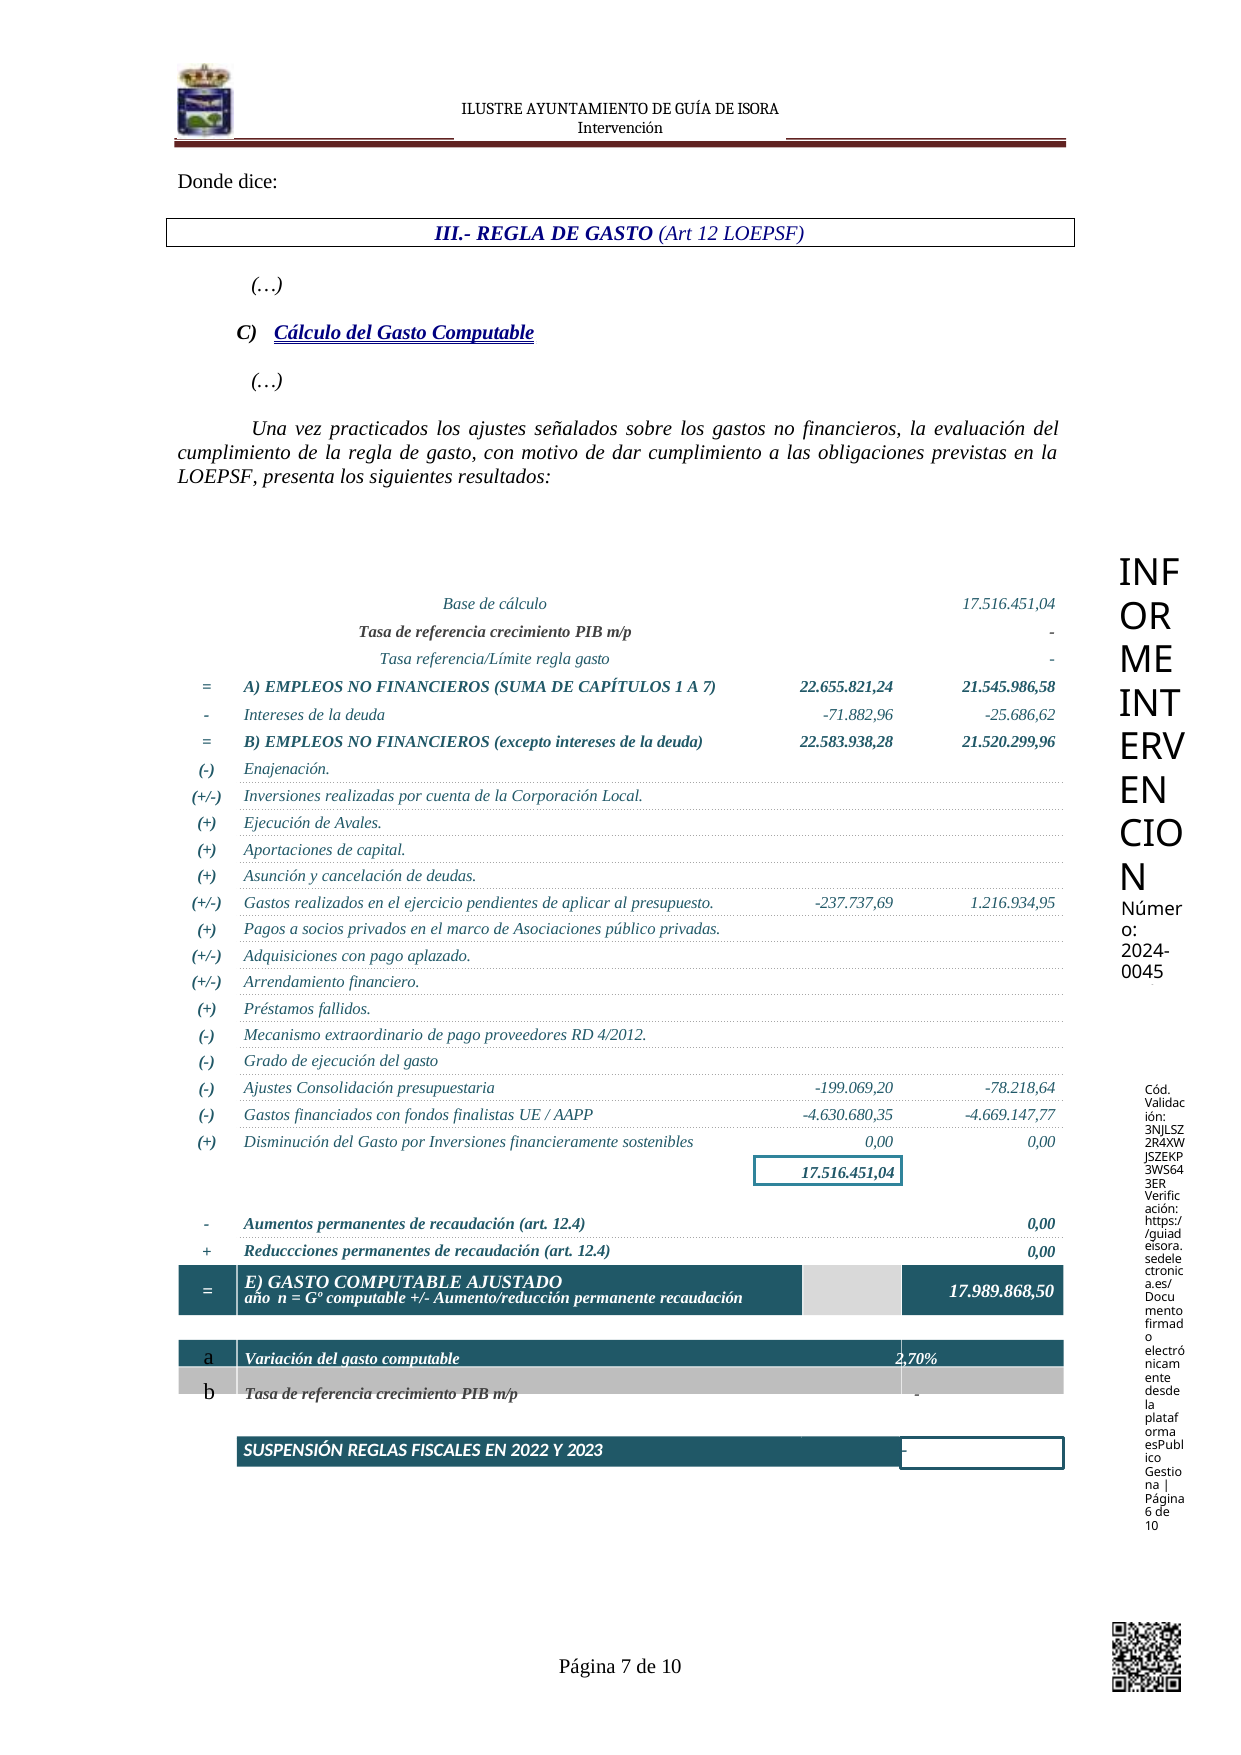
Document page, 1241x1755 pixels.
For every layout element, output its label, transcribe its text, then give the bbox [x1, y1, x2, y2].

table_cell 1.216.934,95 [902, 888, 1064, 914]
table_cell [755, 1237, 902, 1264]
table_cell (+) [179, 809, 237, 835]
table_cell = [179, 727, 237, 754]
table_cell (+) [179, 835, 237, 862]
table_cell (-) [179, 1021, 237, 1047]
table_cell Inversiones realizadas por cuenta de la Corporación Local. [238, 782, 755, 809]
text Verificación: https://guiadeisora.sedelectronica.es/ [1144, 1191, 1186, 1291]
table_cell -78.218,64 [902, 1074, 1064, 1100]
table_cell [902, 1183, 1064, 1210]
table_cell [902, 862, 1064, 888]
table_cell 17.516.451,04 [756, 1158, 900, 1183]
table_cell Presupuesto 2022 [755, 554, 902, 590]
table_cell (-) [179, 1047, 237, 1074]
table_cell (+/-) [179, 888, 237, 914]
text Número: 2024-0045 Fecha: 03/04/2024 [1121, 899, 1185, 985]
table_cell Grado de ejecución del gasto [238, 1047, 755, 1074]
table_cell [755, 968, 902, 994]
table_cell [755, 809, 902, 835]
table_cell [755, 915, 902, 941]
table_cell [755, 941, 902, 968]
table_cell -237.737,69 [755, 888, 902, 914]
table_cell [902, 835, 1064, 862]
table_cell = [179, 674, 237, 700]
table_cell 17.516.451,04 [902, 590, 1064, 618]
table_cell 0,00 [902, 1210, 1064, 1237]
table_cell = [179, 1155, 237, 1183]
table_cell (+) [179, 994, 237, 1021]
table_cell [755, 835, 902, 862]
table_cell 0,00 [902, 1127, 1064, 1155]
table_cell Aumentos permanentes de recaudación (art. 12.4) [238, 1210, 755, 1237]
table_cell (+) [179, 862, 237, 888]
table_cell - [179, 1210, 237, 1237]
table_cell Enajenación. [238, 755, 755, 782]
table_cell [755, 1210, 902, 1237]
table_cell Ajustes Consolidación presupuestaria [238, 1074, 755, 1100]
table_header Liquidación [755, 514, 902, 554]
table_cell -199.069,20 [755, 1074, 902, 1100]
table_cell 21.545.986,58 [902, 674, 1064, 700]
table_cell (-) [179, 1100, 237, 1127]
table_cell Adquisiciones con pago aplazado. [238, 941, 755, 968]
table_cell -25.686,62 [902, 700, 1064, 726]
table_cell [755, 590, 902, 618]
table_cell [902, 994, 1064, 1021]
text [1142, 1082, 1186, 1612]
table_cell = E) GASTO COMPUTABLE AJUSTADO 17.989.868,50 año n = Gº computable +/- Aumento/reducción permanente recaudación Variación del gasto computable 2,70% Tasa de referencia crecimiento PIB m/p - [179, 1316, 1064, 1339]
table_cell (+/-) [179, 782, 237, 809]
table_cell Tasa referencia/Límite regla gasto [237, 645, 755, 673]
table_cell [755, 645, 902, 673]
table_cell [902, 968, 1064, 994]
table_cell [755, 618, 902, 645]
text III.- REGLA DE GASTO (Art 12 LOEPSF) [167, 221, 1073, 245]
table_cell D) GASTO COMPUTABLE [238, 1155, 753, 1183]
table_cell (+/-) [179, 968, 237, 994]
text Donde dice: [177, 169, 1093, 193]
table_cell [755, 755, 902, 782]
table_cell [902, 915, 1064, 941]
table_cell Asunción y cancelación de deudas. [238, 862, 755, 888]
table_header Liquidación [902, 514, 1064, 554]
table_cell [755, 1047, 902, 1074]
table_cell (art. 12 Ley Orgánica 2/2012) [237, 554, 755, 590]
table_cell [755, 994, 902, 1021]
table_header CALCULO DE LA REGLA DE GASTO [237, 514, 755, 554]
table_header [179, 514, 237, 673]
table_cell Tasa de referencia crecimiento PIB m/p [237, 618, 755, 645]
table_cell = E) GASTO COMPUTABLE AJUSTADO 17.989.868,50 año n = Gº computable +/- Aumento/reducción permanente recaudación Variación del gasto computable 2,70% Tasa de referencia crecimiento PIB m/p - [179, 1394, 1064, 1404]
table_cell 0,00 [902, 1237, 1064, 1264]
text Cód. Validación: 3NJLSZ2R4XWJSZEKP3WS643ER [1144, 1083, 1186, 1191]
text (…) [251, 272, 1093, 296]
table_cell Intereses de la deuda [238, 700, 755, 726]
table_cell (+) [179, 1127, 237, 1155]
table_cell Mecanismo extraordinario de pago proveedores RD 4/2012. [238, 1021, 755, 1047]
table_cell [755, 782, 902, 809]
table_cell 22.583.938,28 [755, 727, 902, 754]
table_cell (-) [179, 755, 237, 782]
table_cell Gastos financiados con fondos finalistas UE / AAPP [238, 1100, 755, 1127]
table_cell -4.669.147,77 [902, 1100, 1064, 1127]
text Documento firmado electrónicamente desde la plataforma esPublico Gestiona | Página 6 de 10 [1144, 1291, 1186, 1533]
table_cell [902, 809, 1064, 835]
table_cell [179, 1183, 237, 1210]
table_cell Base de cálculo [237, 590, 755, 618]
table_cell 22.655.821,24 [755, 674, 902, 700]
table_cell Gastos realizados en el ejercicio pendientes de aplicar al presupuesto. [238, 888, 755, 914]
table_cell A) EMPLEOS NO FINANCIEROS (SUMA DE CAPÍTULOS 1 A 7) [238, 674, 755, 700]
table_cell 17.989.868,50 [903, 1155, 1064, 1183]
table_cell [902, 1047, 1064, 1074]
table_cell - [902, 645, 1064, 673]
table_cell [755, 862, 902, 888]
table_cell 0,00 [755, 1127, 902, 1155]
text Una vez practicados los ajustes señalados sobre los gastos no financieros, la evaluación del cumplimiento de la regla de gasto, con motivo de dar cumplimiento a las obligaciones previstas en la LOEPSF, presenta los siguientes resultados: [177, 416, 1061, 488]
text [1117, 548, 1185, 985]
table_cell (+/-) [179, 941, 237, 968]
table_cell Préstamos fallidos. [238, 994, 755, 1021]
table_cell [902, 1021, 1064, 1047]
table_cell Reduccciones permanentes de recaudación (art. 12.4) [238, 1237, 755, 1264]
table_cell [902, 941, 1064, 968]
table_cell [755, 1186, 902, 1210]
table_cell [755, 1021, 902, 1047]
table_cell [902, 755, 1064, 782]
table_cell 21.520.299,96 [902, 727, 1064, 754]
table_cell - [179, 701, 237, 726]
table_cell Pagos a socios privados en el marco de Asociaciones público privadas. [238, 915, 755, 941]
table_cell [238, 1183, 755, 1210]
table_cell -4.630.680,35 [755, 1100, 902, 1127]
table_cell Arrendamiento financiero. [238, 968, 755, 994]
table_cell [902, 782, 1064, 809]
list Cálculo del Gasto Computable [236, 320, 1093, 344]
table_cell + [179, 1237, 237, 1264]
table_cell Disminución del Gasto por Inversiones financieramente sostenibles [238, 1127, 755, 1155]
table_cell -71.882,96 [755, 700, 902, 726]
table_cell (+) [179, 915, 237, 941]
table_cell - [902, 618, 1064, 645]
table_cell B) EMPLEOS NO FINANCIEROS (excepto intereses de la deuda) [238, 727, 755, 754]
table_cell Aportaciones de capital. [238, 835, 755, 862]
table_cell Presupuesto 2023 [902, 554, 1064, 590]
table_cell (-) [179, 1074, 237, 1100]
text INFORME INTERVENCION [1119, 551, 1185, 899]
text (…) [251, 368, 1093, 392]
table_cell Ejecución de Avales. [238, 809, 755, 835]
